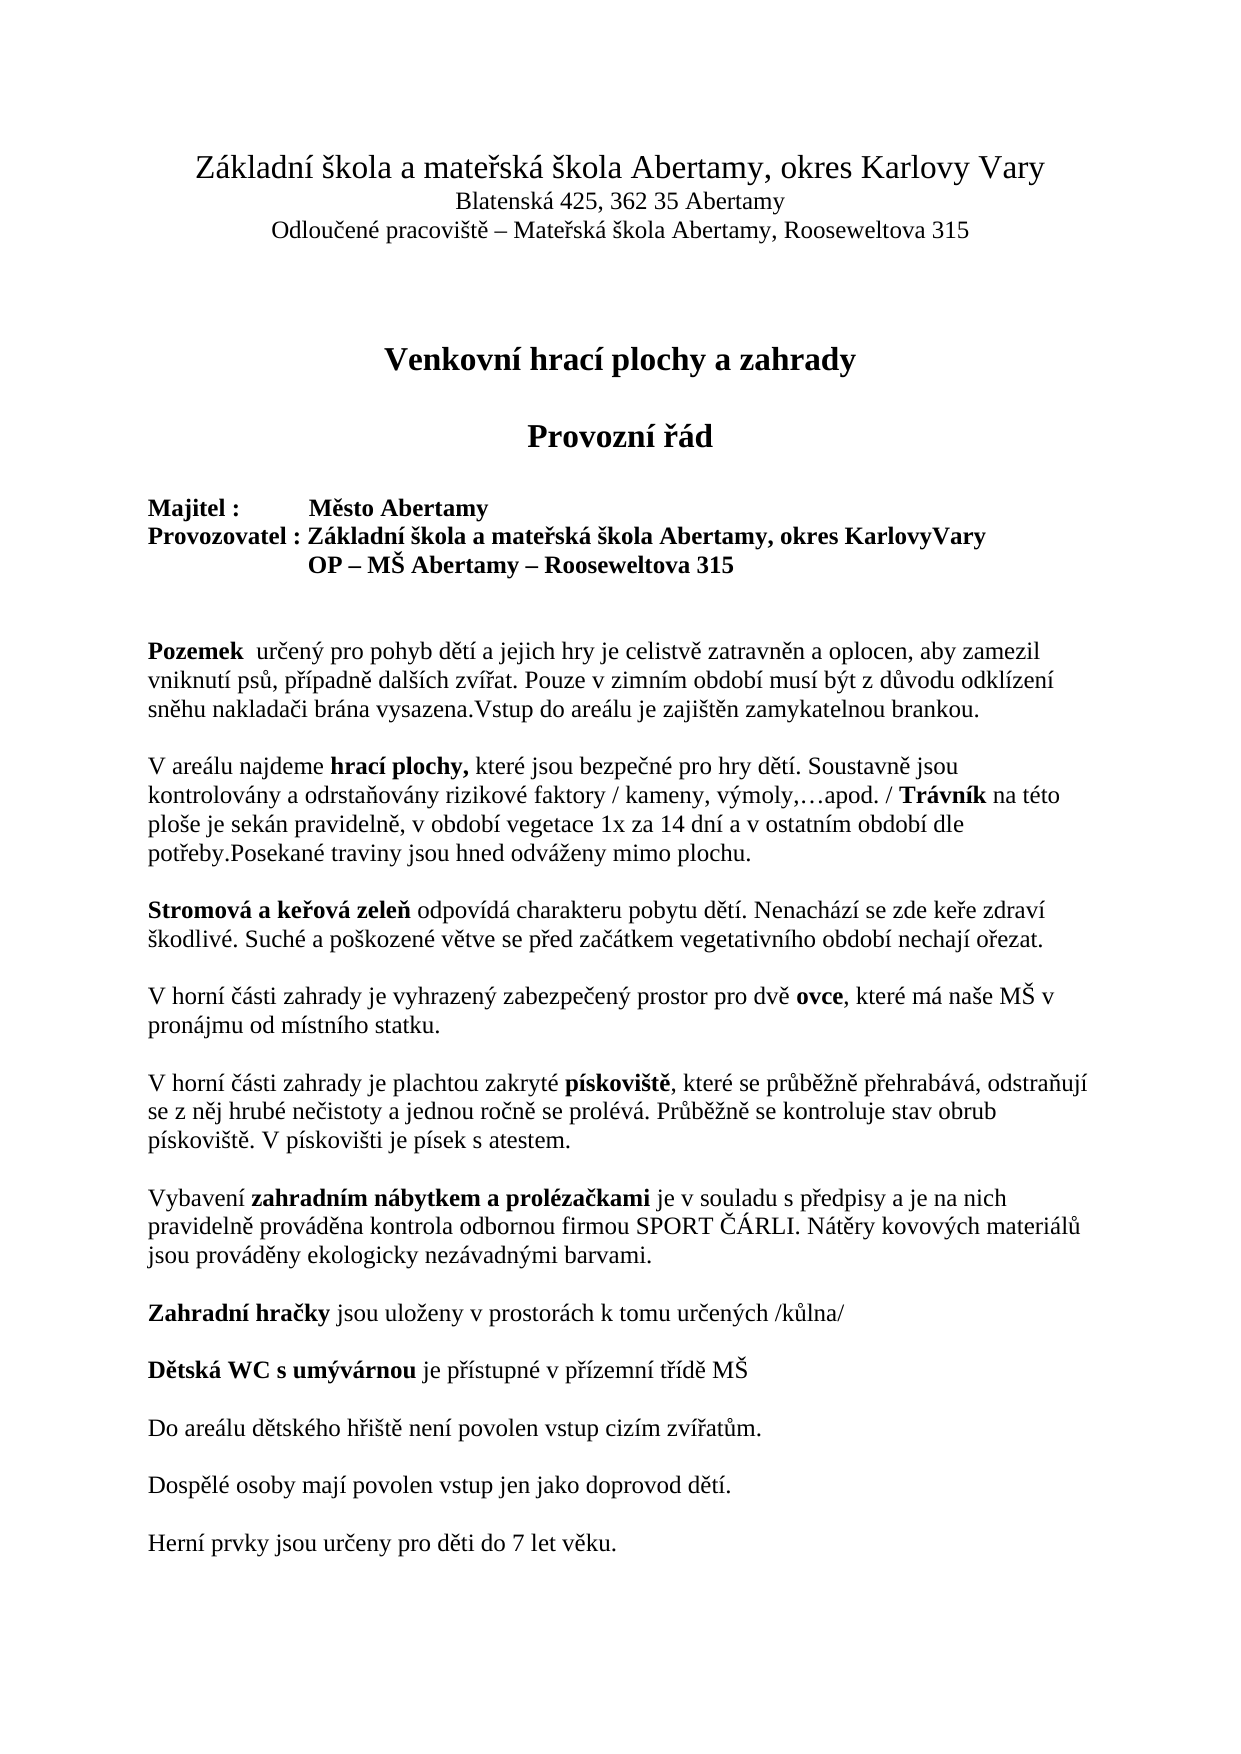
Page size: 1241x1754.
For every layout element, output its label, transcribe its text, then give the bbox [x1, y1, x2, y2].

text Zahradní hračky jsou uloženy v prostorách k tomu určených /kůlna/ [148, 1298, 1093, 1326]
subtitle Dětská WC s umývárnou je přístupné v přízemní třídě MŠ [148, 1355, 1093, 1384]
subtitle Do areálu dětského hřiště není povolen vstup cizím zvířatům. [148, 1413, 1093, 1441]
subtitle Odloučené pracoviště – Mateřská škola Abertamy, Rooseweltova 315 [148, 215, 1093, 243]
text Vybavení zahradním nábytkem a prolézačkami je v souladu s předpisy a je na nich pravidelně prováděna kontrola odbornou firmou SPORT ČÁRLI. Nátěry kovových materiálů jsou prováděny ekologicky nezávadnými barvami. [148, 1183, 1093, 1269]
subtitle Provozní řád [148, 416, 1093, 454]
subtitle Venkovní hrací plochy a zahrady [148, 339, 1093, 378]
text V areálu najdeme hrací plochy, které jsou bezpečné pro hry dětí. Soustavně jsou kontrolovány a odrstaňovány rizikové faktory / kameny, výmoly,…apod. / Trávník na této ploše je sekán pravidelně, v období vegetace 1x za 14 dní a v ostatním období dle potřeby.Posekané traviny jsou hned odváženy mimo plochu. [148, 751, 1093, 866]
subtitle Provozovatel : Základní škola a mateřská škola Abertamy, okres KarlovyVary [148, 521, 1093, 550]
subtitle Základní škola a mateřská škola Abertamy, okres Karlovy Vary [148, 148, 1093, 186]
subtitle Blatenská 425, 362 35 Abertamy [148, 186, 1093, 215]
text Stromová a keřová zeleň odpovídá charakteru pobytu dětí. Nenachází se zde keře zdraví škodlivé. Suché a poškozené větve se před začátkem vegetativního období nechají ořezat. [148, 895, 1093, 953]
subtitle Dospělé osoby mají povolen vstup jen jako doprovod dětí. [148, 1470, 1093, 1499]
subtitle Majitel : Město Abertamy [148, 493, 1093, 521]
text V horní části zahrady je vyhrazený zabezpečený prostor pro dvě ovce, které má naše MŠ v pronájmu od místního statku. [148, 981, 1093, 1039]
subtitle Herní prvky jsou určeny pro děti do 7 let věku. [148, 1528, 1093, 1556]
text Pozemek určený pro pohyb dětí a jejich hry je celistvě zatravněn a oplocen, aby zamezil vniknutí psů, případně dalších zvířat. Pouze v zimním období musí být z důvodu odklízení sněhu nakladači brána vysazena.Vstup do areálu je zajištěn zamykatelnou brankou. [148, 636, 1093, 723]
text V horní části zahrady je plachtou zakryté pískoviště, které se průběžně přehrabává, odstraňují se z něj hrubé nečistoty a jednou ročně se prolévá. Průběžně se kontroluje stav obrub pískoviště. V pískovišti je písek s atestem. [148, 1068, 1093, 1154]
subtitle OP – MŠ Abertamy – Rooseweltova 315 [148, 550, 1093, 579]
